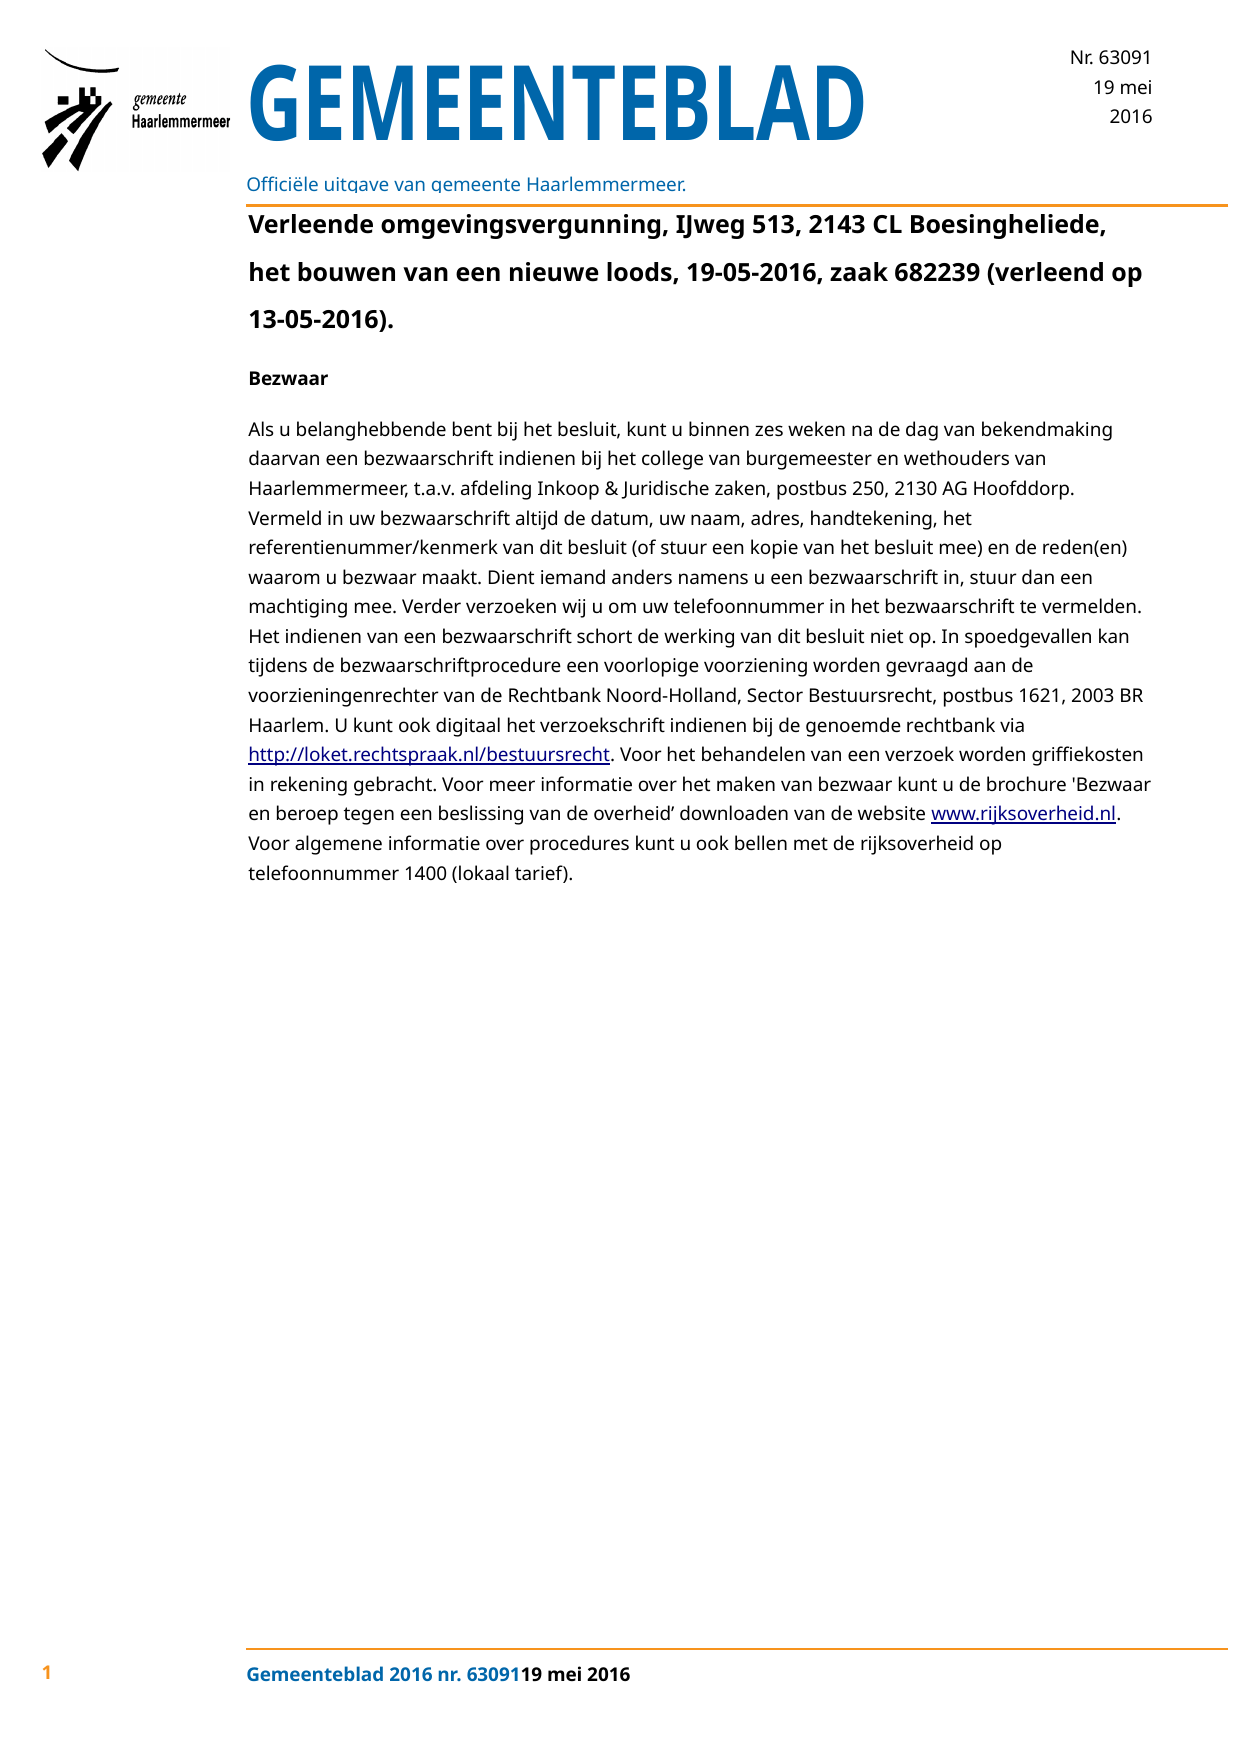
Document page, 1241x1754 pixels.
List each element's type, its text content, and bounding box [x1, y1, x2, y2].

picture [41, 47, 231, 172]
text Bezwaar [248, 366, 1152, 391]
text Als u belanghebbende bent bij het besluit, kunt u binnen zes weken na de dag van bekendmaking daarvan een bezwaarschrift indienen bij het college van burgemeester en wethouders van Haarlemmermeer, t.a.v. afdeling Inkoop & Juridische zaken, postbus 250, 2130 AG Hoofddorp. Vermeld in uw bezwaarschrift altijd de datum, uw naam, adres, handtekening, het referentienummer/kenmerk van dit besluit (of stuur een kopie van het besluit mee) en de reden(en) waarom u bezwaar maakt. Dient iemand anders namens u een bezwaarschrift in, stuur dan een machtiging mee. Verder verzoeken wij u om uw telefoonnummer in het bezwaarschrift te vermelden. Het indienen van een bezwaarschrift schort de werking van dit besluit niet op. In spoedgevallen kan tijdens de bezwaarschriftprocedure een voorlopige voorziening worden gevraagd aan de voorzieningenrechter van de Rechtbank Noord-Holland, Sector Bestuursrecht, postbus 1621, 2003 BR Haarlem. U kunt ook digitaal het verzoekschrift indienen bij de genoemde rechtbank via http://loket.rechtspraak.nl/bestuursrecht. Voor het behandelen van een verzoek worden griffiekosten in rekening gebracht. Voor meer informatie over het maken van bezwaar kunt u de brochure 'Bezwaar en beroep tegen een beslissing van de overheid’ downloaden van de website www.rijksoverheid.nl. Voor algemene informatie over procedures kunt u ook bellen met de rijksoverheid op telefoonnummer 1400 (lokaal tarief). [248, 416, 1152, 885]
text Verleende omgevingsvergunning, IJweg 513, 2143 CL Boesingheliede, het bouwen van een nieuwe loods, 19-05-2016, zaak 682239 (verleend op 13-05-2016). [248, 207, 1152, 336]
